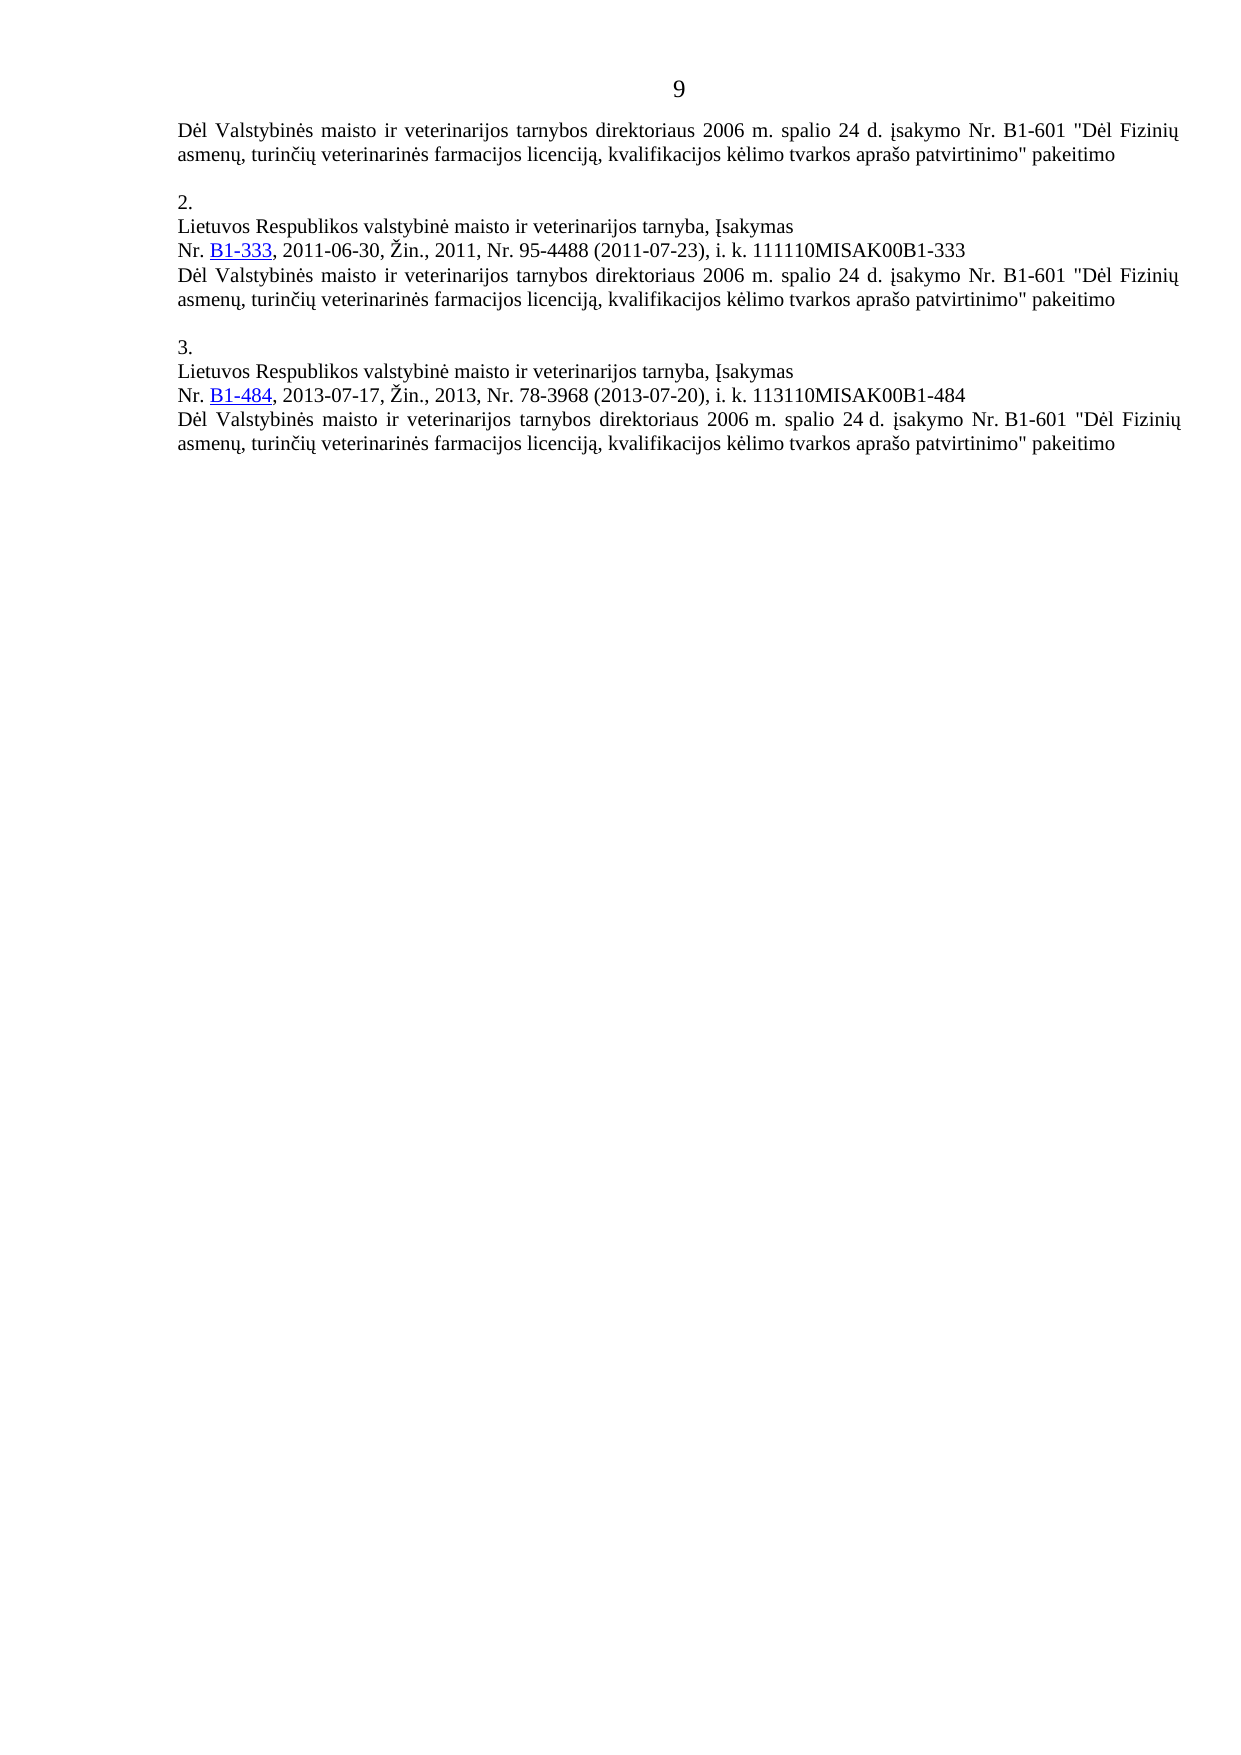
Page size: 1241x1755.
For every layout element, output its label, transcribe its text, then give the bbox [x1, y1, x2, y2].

text Lietuvos Respublikos valstybinė maisto ir veterinarijos tarnyba, Įsakymas [177, 359, 1181, 383]
text Nr. B1-333, 2011-06-30, Žin., 2011, Nr. 95-4488 (2011-07-23), i. k. 111110MISAK00B1-333 [177, 238, 1181, 262]
text 3. [177, 335, 1181, 359]
text 2. [177, 190, 1181, 214]
text Lietuvos Respublikos valstybinė maisto ir veterinarijos tarnyba, Įsakymas [177, 214, 1181, 238]
text Dėl Valstybinės maisto ir veterinarijos tarnybos direktoriaus 2006 m. spalio 24 d. įsakymo Nr. B1-601 "Dėl Fizinių asmenų, turinčių veterinarinės farmacijos licenciją, kvalifikacijos kėlimo tvarkos aprašo patvirtinimo" pakeitimo [177, 407, 1181, 455]
text Dėl Valstybinės maisto ir veterinarijos tarnybos direktoriaus 2006 m. spalio 24 d. įsakymo Nr. B1-601 "Dėl Fizinių asmenų, turinčių veterinarinės farmacijos licenciją, kvalifikacijos kėlimo tvarkos aprašo patvirtinimo" pakeitimo [177, 118, 1181, 166]
text Dėl Valstybinės maisto ir veterinarijos tarnybos direktoriaus 2006 m. spalio 24 d. įsakymo Nr. B1-601 "Dėl Fizinių asmenų, turinčių veterinarinės farmacijos licenciją, kvalifikacijos kėlimo tvarkos aprašo patvirtinimo" pakeitimo [177, 262, 1181, 311]
text Nr. B1-484, 2013-07-17, Žin., 2013, Nr. 78-3968 (2013-07-20), i. k. 113110MISAK00B1-484 [177, 383, 1181, 407]
